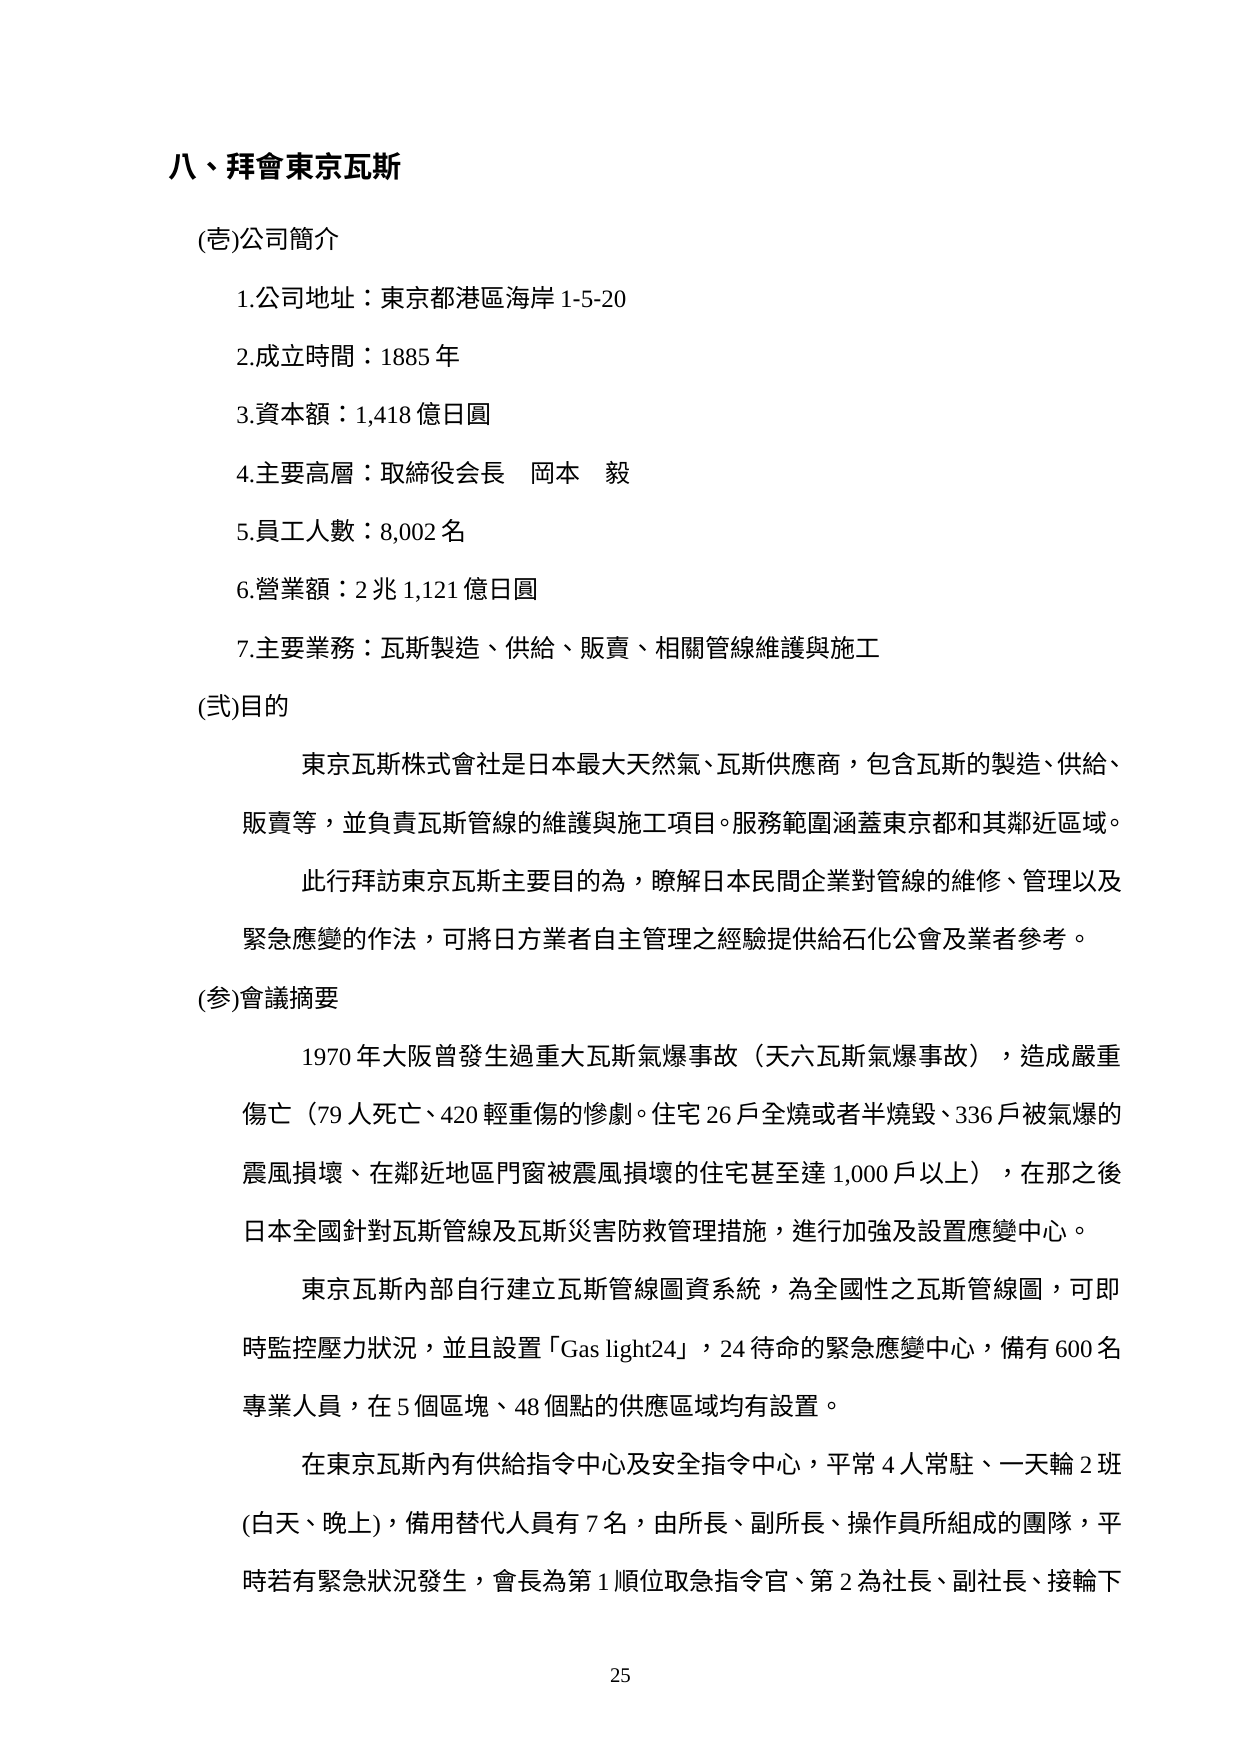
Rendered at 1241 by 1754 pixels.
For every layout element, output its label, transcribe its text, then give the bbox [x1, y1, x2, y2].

list 資本額：1,418億日圓 [235, 377, 1122, 435]
list 目的 [198, 669, 1122, 727]
list 會議摘要 [198, 960, 1122, 1019]
list 成立時間：1885年 [235, 319, 1122, 377]
text 1970年大阪曾發生過重大瓦斯氣爆事故（天六瓦斯氣爆事故），造成嚴重傷亡（79人死亡、420輕重傷的慘劇。住宅26戶全燒或者半燒毀、336戶被氣爆的震風損壞、在鄰近地區門窗被震風損壞的住宅甚至達1,000戶以上），在那之後日本全國針對瓦斯管線及瓦斯災害防救管理措施，進行加強及設置應變中心。 [242, 1019, 1122, 1252]
text 此行拜訪東京瓦斯主要目的為，瞭解日本民間企業對管線的維修、管理以及緊急應變的作法，可將日方業者自主管理之經驗提供給石化公會及業者參考。 [242, 844, 1122, 960]
subtitle 拜會東京瓦斯 [168, 127, 1122, 202]
list 員工人數：8,002名 [235, 494, 1122, 552]
list 營業額：2兆1,121億日圓 [235, 552, 1122, 610]
text 在東京瓦斯內有供給指令中心及安全指令中心，平常4人常駐、一天輪2班(白天、晚上)，備用替代人員有7名，由所長、副所長、操作員所組成的團隊，平時若有緊急狀況發生，會長為第1順位取急指令官、第2為社長、副社長、接輪下 [242, 1427, 1122, 1602]
list 主要高層：取締役会長 岡本 毅 [235, 435, 1122, 494]
text 東京瓦斯株式會社是日本最大天然氣、瓦斯供應商，包含瓦斯的製造、供給、販賣等，並負責瓦斯管線的維護與施工項目。服務範圍涵蓋東京都和其鄰近區域。 [242, 727, 1122, 844]
list 公司簡介 [198, 202, 1122, 260]
list 公司地址：東京都港區海岸1‐5‐20 [235, 260, 1122, 319]
text 東京瓦斯內部自行建立瓦斯管線圖資系統，為全國性之瓦斯管線圖，可即時監控壓力狀況，並且設置「Gas light24」，24待命的緊急應變中心，備有600名專業人員，在5個區塊、48個點的供應區域均有設置。 [242, 1252, 1122, 1427]
list 主要業務：瓦斯製造、供給、販賣、相關管線維護與施工 [235, 610, 1122, 669]
